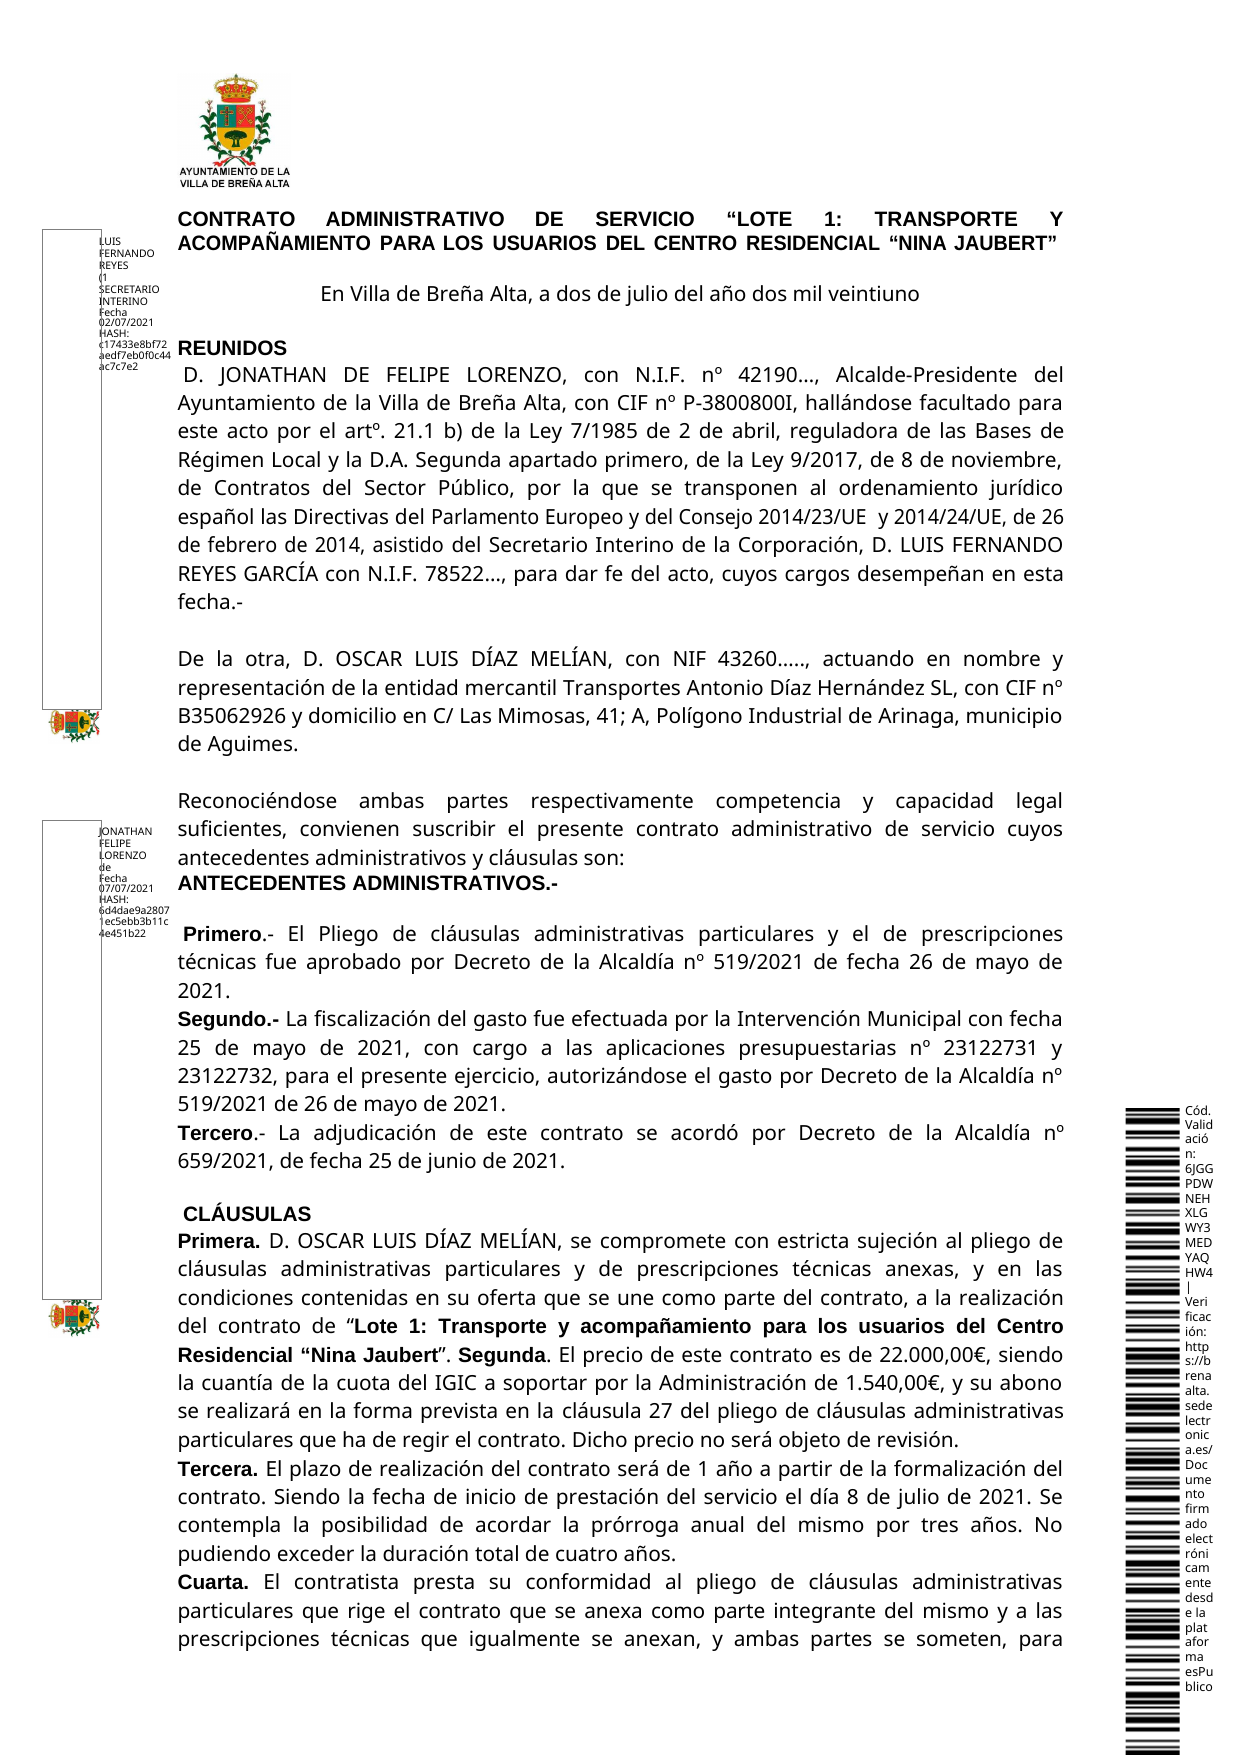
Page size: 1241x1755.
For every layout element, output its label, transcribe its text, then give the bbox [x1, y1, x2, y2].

text Segundo.- La fiscalización del gasto fue efectuada por la Intervención Municipal con fecha 25 de mayo de 2021, con cargo a las aplicaciones presupuestarias nº 23122731 y 23122732, para el presente ejercicio, autorizándose el gasto por Decreto de la Alcaldía nº 519/2021 de 26 de mayo de 2021. [177, 1004, 1064, 1118]
text Tercero.- La adjudicación de este contrato se acordó por Decreto de la Alcaldía nº 659/2021, de fecha 25 de junio de 2021. [177, 1118, 1064, 1175]
text Reconociéndose ambas partes respectivamente competencia y capacidad legal suficientes, convienen suscribir el presente contrato administrativo de servicio cuyos antecedentes administrativos y cláusulas son: [177, 786, 1064, 871]
text Primero.- El Pliego de cláusulas administrativas particulares y el de prescripciones técnicas fue aprobado por Decreto de la Alcaldía nº 519/2021 de fecha 26 de mayo de 2021. [177, 919, 1064, 1004]
text Cód. Validación: 6JGGPDWNEHXLGWY3MEDYAQHW4 | Verificación: https://brenaalta.sedelectronica.es/ Documento firmado electrónicamente desde la plataforma esPublico Gestiona | Página 1 de 44 [1185, 1103, 1214, 1694]
subtitle [43, 230, 101, 709]
text D. JONATHAN DE FELIPE LORENZO, con N.I.F. nº 42190…, Alcalde-Presidente del Ayuntamiento de la Villa de Breña Alta, con CIF nº P-3800800I, hallándose facultado para este acto por el artº. 21.1 b) de la Ley 7/1985 de 2 de abril, reguladora de las Bases de Régimen Local y la D.A. Segunda apartado primero, de la Ley 9/2017, de 8 de noviembre, de Contratos del Sector Público, por la que se transponen al ordenamiento jurídico español las Directivas del Parlamento Europeo y del Consejo 2014/23/UE y 2014/24/UE, de 26 de febrero de 2014, asistido del Secretario Interino de la Corporación, D. LUIS FERNANDO REYES GARCÍA con N.I.F. 78522…, para dar fe del acto, cuyos cargos desempeñan en esta fecha.- [177, 360, 1064, 616]
text En Villa de Breña Alta, a dos de julio del año dos mil veintiuno [187, 279, 1053, 308]
text Primera. D. OSCAR LUIS DÍAZ MELÍAN, se compromete con estricta sujeción al pliego de cláusulas administrativas particulares y de prescripciones técnicas anexas, y en las condiciones contenidas en su oferta que se une como parte del contrato, a la realización del contrato de “Lote 1: Transporte y acompañamiento para los usuarios del Centro Residencial “Nina Jaubert”. Segunda. El precio de este contrato es de 22.000,00€, siendo la cuantía de la cuota del IGIC a soportar por la Administración de 1.540,00€, y su abono se realizará en la forma prevista en la cláusula 27 del pliego de cláusulas administrativas particulares que ha de regir el contrato. Dicho precio no será objeto de revisión. [177, 1226, 1064, 1453]
text [43, 821, 101, 1299]
subtitle ANTECEDENTES ADMINISTRATIVOS.- [177, 871, 1193, 895]
subtitle CLÁUSULAS [183, 1202, 1125, 1226]
text Cuarta. El contratista presta su conformidad al pliego de cláusulas administrativas particulares que rige el contrato que se anexa como parte integrante del mismo y a las prescripciones técnicas que igualmente se anexan, y ambas partes se someten, para [177, 1567, 1064, 1653]
text De la otra, D. OSCAR LUIS DÍAZ MELÍAN, con NIF 43260….., actuando en nombre y representación de la entidad mercantil Transportes Antonio Díaz Hernández SL, con CIF nº B35062926 y domicilio en C/ Las Mimosas, 41; A, Polígono Industrial de Arinaga, municipio de Aguimes. [177, 644, 1064, 758]
subtitle REUNIDOS [177, 336, 1193, 359]
subtitle CONTRATO ADMINISTRATIVO DE SERVICIO “LOTE 1: TRANSPORTE Y ACOMPAÑAMIENTO PARA LOS USUARIOS DEL CENTRO RESIDENCIAL “NINA JAUBERT” [177, 207, 1064, 255]
subtitle [1183, 1100, 1214, 1694]
text Tercera. El plazo de realización del contrato será de 1 año a partir de la formalización del contrato. Siendo la fecha de inicio de prestación del servicio el día 8 de julio de 2021. Se contempla la posibilidad de acordar la prórroga anual del mismo por tres años. No pudiendo exceder la duración total de cuatro años. [177, 1454, 1064, 1567]
